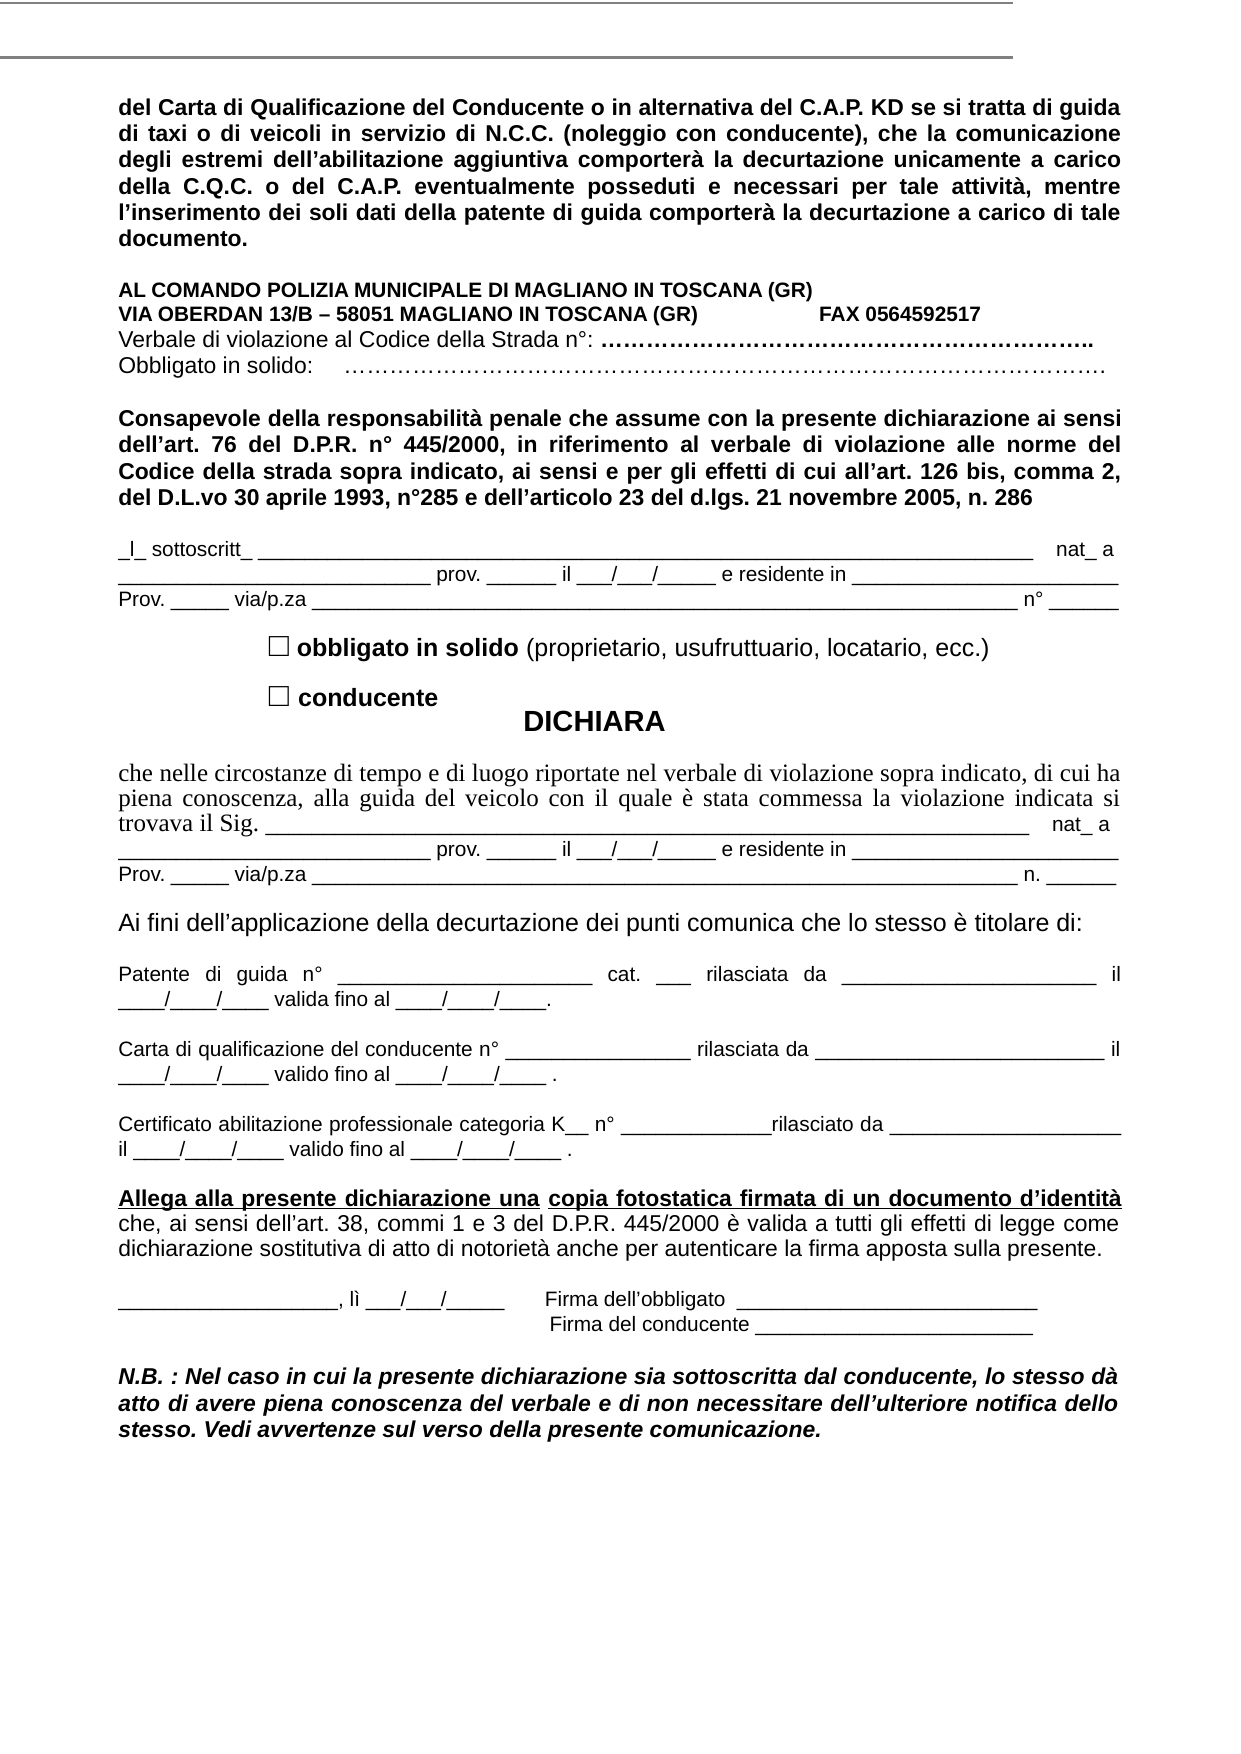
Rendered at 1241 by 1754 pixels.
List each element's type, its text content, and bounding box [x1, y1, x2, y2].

text N.B. : Nel caso in cui la presente dichiarazione sia sottoscritta dal conducente, lo stesso dà atto di avere piena conoscenza del verbale e di non necessitare dell’ulteriore notifica dello stesso. Vedi avvertenze sul verso della presente comunicazione. [118, 1363, 1122, 1442]
text che nelle circostanze di tempo e di luogo riportate nel verbale di violazione sopra indicato, di cui ha piena conoscenza, alla guida del veicolo con il quale è stata commessa la violazione indicata si trovava il Sig. __________________________________________________________________ nat_ a [118, 762, 1122, 837]
title VIA OBERDAN 13/B – 58051 MAGLIANO IN TOSCANA (GR) FAX 0564592517 [118, 302, 1122, 326]
text ___________________, lì ___/___/_____ Firma dell’obbligato __________________________ [118, 1287, 1122, 1312]
text Certificato abilitazione professionale categoria K__ n° _____________rilasciato da ____________________ il ____/____/____ valido fino al ____/____/____ . [118, 1112, 1122, 1162]
text □ obbligato in solido (proprietario, usufruttuario, locatario, ecc.) [118, 637, 1122, 662]
text Patente di guida n° ______________________ cat. ___ rilasciata da ______________________ il ____/____/____ valida fino al ____/____/____. [118, 962, 1122, 1012]
text Prov. _____ via/p.za _____________________________________________________________ n° ______ [118, 587, 1122, 612]
text Consapevole della responsabilità penale che assume con la presente dichiarazione ai sensi dell’art. 76 del D.P.R. n° 445/2000, in riferimento al verbale di violazione alle norme del Codice della strada sopra indicato, ai sensi e per gli effetti di cui all’art. 126 bis, comma 2, del D.L.vo 30 aprile 1993, n°285 e dell’articolo 23 del d.lgs. 21 novembre 2005, n. 286 [118, 405, 1122, 511]
text ___________________________ prov. ______ il ___/___/_____ e residente in _______________________ [118, 562, 1122, 587]
text Obbligato in solido: ………………………………………………………………………………………. [118, 352, 1122, 379]
text Carta di qualificazione del conducente n° ________________ rilasciata da _________________________ il ____/____/____ valido fino al ____/____/____ . [118, 1037, 1122, 1087]
text Prov. _____ via/p.za _____________________________________________________________ n. ______ [118, 862, 1122, 887]
text _l_ sottoscritt_ ___________________________________________________________________ nat_ a [118, 537, 1122, 562]
text DICHIARA [118, 712, 1122, 737]
text Verbale di violazione al Codice della Strada n°: ……………………………………………………….. [118, 326, 1122, 352]
text Ai fini dell’applicazione della decurtazione dei punti comunica che lo stesso è titolare di: [118, 912, 1122, 937]
text Allega alla presente dichiarazione una copia fotostatica firmata di un documento d’identità che, ai sensi dell’art. 38, commi 1 e 3 del D.P.R. 445/2000 è valida a tutti gli effetti di legge come dichiarazione sostitutiva di atto di notorietà anche per autenticare la firma apposta sulla presente. [118, 1187, 1122, 1262]
text □ conducente [118, 687, 1122, 712]
text Firma del conducente ________________________ [549, 1312, 1122, 1337]
text ___________________________ prov. ______ il ___/___/_____ e residente in _______________________ [118, 837, 1122, 862]
text del Carta di Qualificazione del Conducente o in alternativa del C.A.P. KD se si tratta di guida di taxi o di veicoli in servizio di N.C.C. (noleggio con conducente), che la comunicazione degli estremi dell’abilitazione aggiuntiva comporterà la decurtazione unicamente a carico della C.Q.C. o del C.A.P. eventualmente posseduti e necessari per tale attività, mentre l’inserimento dei soli dati della patente di guida comporterà la decurtazione a carico di tale documento. [118, 94, 1122, 252]
title AL COMANDO POLIZIA MUNICIPALE DI MAGLIANO IN TOSCANA (GR) [118, 278, 1122, 302]
